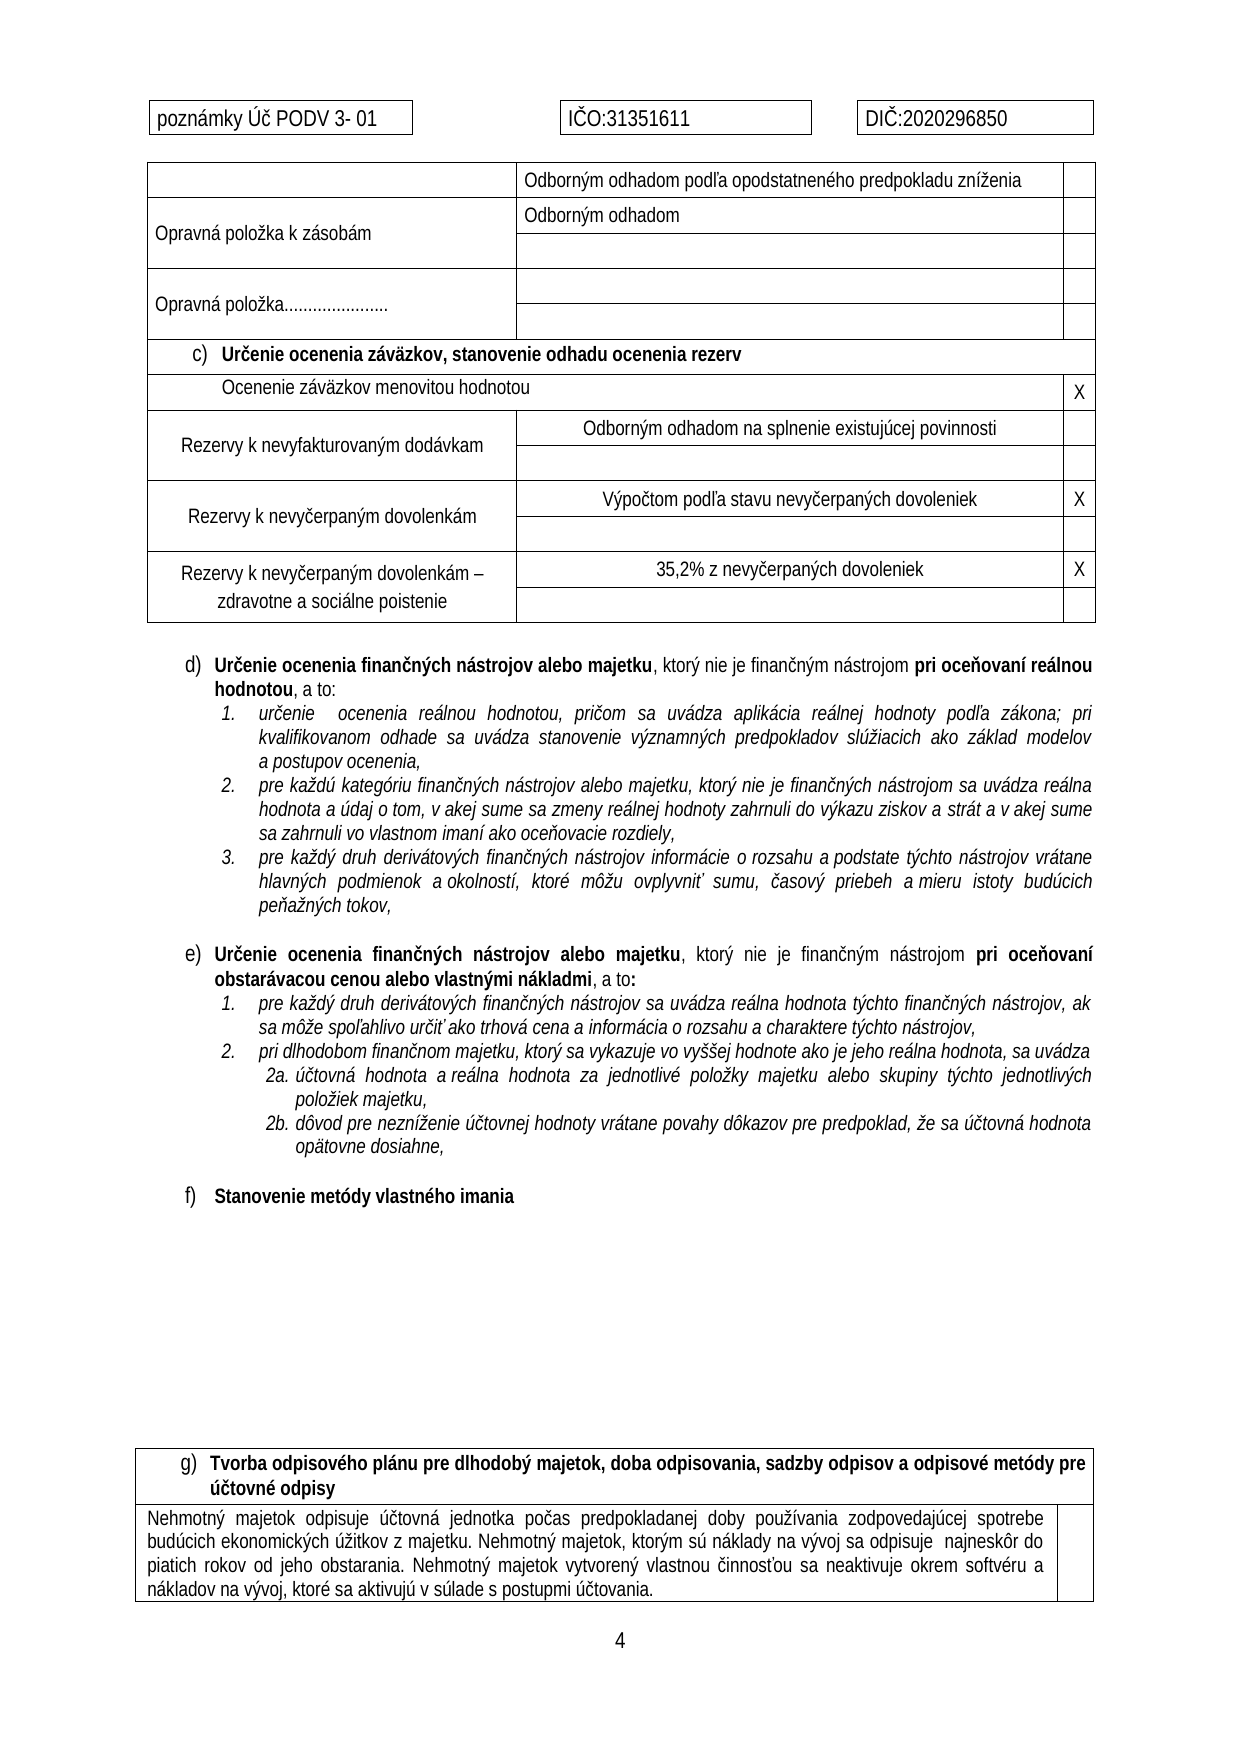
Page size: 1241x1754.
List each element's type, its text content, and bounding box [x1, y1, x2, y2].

table_cell Rezervy k nevyčerpaným dovolenkám – zdravotne a sociálne poistenie [148, 552, 516, 622]
list pre každý druh derivátových finančných nástrojov informácie o rozsahu a podstate týchto nástrojov vrátane hlavných podmienok a okolností, ktoré môžu ovplyvniť sumu, časový priebeh a mieru istoty budúcich peňažných tokov, [221, 844, 1093, 916]
table_cell Opravná položka...................... [148, 269, 516, 339]
table_cell [1064, 517, 1095, 551]
list Určenie ocenenia finančných nástrojov alebo majetku, ktorý nie je finančným nástrojom pri oceňovaní obstarávacou cenou alebo vlastnými nákladmi, a to: [185, 940, 1093, 991]
table_cell Odborným odhadom [517, 198, 1063, 232]
table_cell [1064, 588, 1095, 622]
table_cell X [1064, 552, 1095, 587]
table_cell Odborným odhadom na splnenie existujúcej povinnosti [517, 411, 1063, 445]
list Stanovenie metódy vlastného imania [185, 1182, 1093, 1209]
table_cell [517, 588, 1063, 622]
table_cell [1064, 304, 1095, 339]
list určenie ocenenia reálnou hodnotou, pričom sa uvádza aplikácia reálnej hodnoty podľa zákona; pri kvalifikovanom odhade sa uvádza stanovenie významných predpokladov slúžiacich ako základ modelov a postupov ocenenia, [221, 701, 1093, 773]
table_cell [1064, 411, 1095, 445]
table_cell [1064, 163, 1095, 197]
table_cell Opravná položka k zásobám [148, 198, 516, 268]
list dôvod pre nezníženie účtovnej hodnoty vrátane povahy dôkazov pre predpoklad, že sa účtovná hodnota opätovne dosiahne, [266, 1111, 1093, 1158]
table_cell [517, 446, 1063, 480]
table_cell Určenie ocenenia záväzkov, stanovenie odhadu ocenenia rezerv [148, 340, 1095, 374]
table_cell Rezervy k nevyčerpaným dovolenkám [148, 481, 516, 551]
table_cell [1058, 1505, 1093, 1601]
table_cell [517, 269, 1063, 303]
table_cell [1064, 269, 1095, 303]
table_cell [517, 517, 1063, 551]
table_cell [1064, 234, 1095, 268]
table_cell [1064, 198, 1095, 232]
table_cell Rezervy k nevyfakturovaným dodávkam [148, 411, 516, 480]
table_header Tvorba odpisového plánu pre dlhodobý majetok, doba odpisovania, sadzby odpisov a odpisové metódy pre účtovné odpisy [136, 1449, 1093, 1504]
list pre každú kategóriu finančných nástrojov alebo majetku, ktorý nie je finančných nástrojom sa uvádza reálna hodnota a údaj o tom, v akej sume sa zmeny reálnej hodnoty zahrnuli do výkazu ziskov a strát a v akej sume sa zahrnuli vo vlastnom imaní ako oceňovacie rozdiely, [221, 773, 1093, 844]
table_cell 35,2% z nevyčerpaných dovoleniek [517, 552, 1063, 587]
table_cell Ocenenie záväzkov menovitou hodnotou [148, 375, 1063, 409]
list Určenie ocenenia finančných nástrojov alebo majetku, ktorý nie je finančným nástrojom pri oceňovaní reálnou hodnotou, a to: [185, 651, 1093, 701]
table_cell X [1064, 375, 1095, 409]
list účtovná hodnota a reálna hodnota za jednotlivé položky majetku alebo skupiny týchto jednotlivých položiek majetku, [266, 1063, 1093, 1111]
list pre každý druh derivátových finančných nástrojov sa uvádza reálna hodnota týchto finančných nástrojov, ak sa môže spoľahlivo určiť ako trhová cena a informácia o rozsahu a charaktere týchto nástrojov, [221, 991, 1093, 1039]
table_cell [517, 234, 1063, 268]
table_cell [148, 163, 516, 197]
table_cell Nehmotný majetok odpisuje účtovná jednotka počas predpokladanej doby používania zodpovedajúcej spotrebe budúcich ekonomických úžitkov z majetku. Nehmotný majetok, ktorým sú náklady na vývoj sa odpisuje najneskôr do piatich rokov od jeho obstarania. Nehmotný majetok vytvorený vlastnou činnosťou sa neaktivuje okrem softvéru a nákladov na vývoj, ktoré sa aktivujú v súlade s postupmi účtovania. [136, 1505, 1057, 1601]
table_cell [1064, 446, 1095, 480]
table_cell X [1064, 481, 1095, 516]
list pri dlhodobom finančnom majetku, ktorý sa vykazuje vo vyššej hodnote ako je jeho reálna hodnota, sa uvádza [221, 1039, 1093, 1063]
table_cell [517, 304, 1063, 339]
table_cell Výpočtom podľa stavu nevyčerpaných dovoleniek [517, 481, 1063, 516]
table_cell Odborným odhadom podľa opodstatneného predpokladu zníženia [517, 163, 1063, 197]
